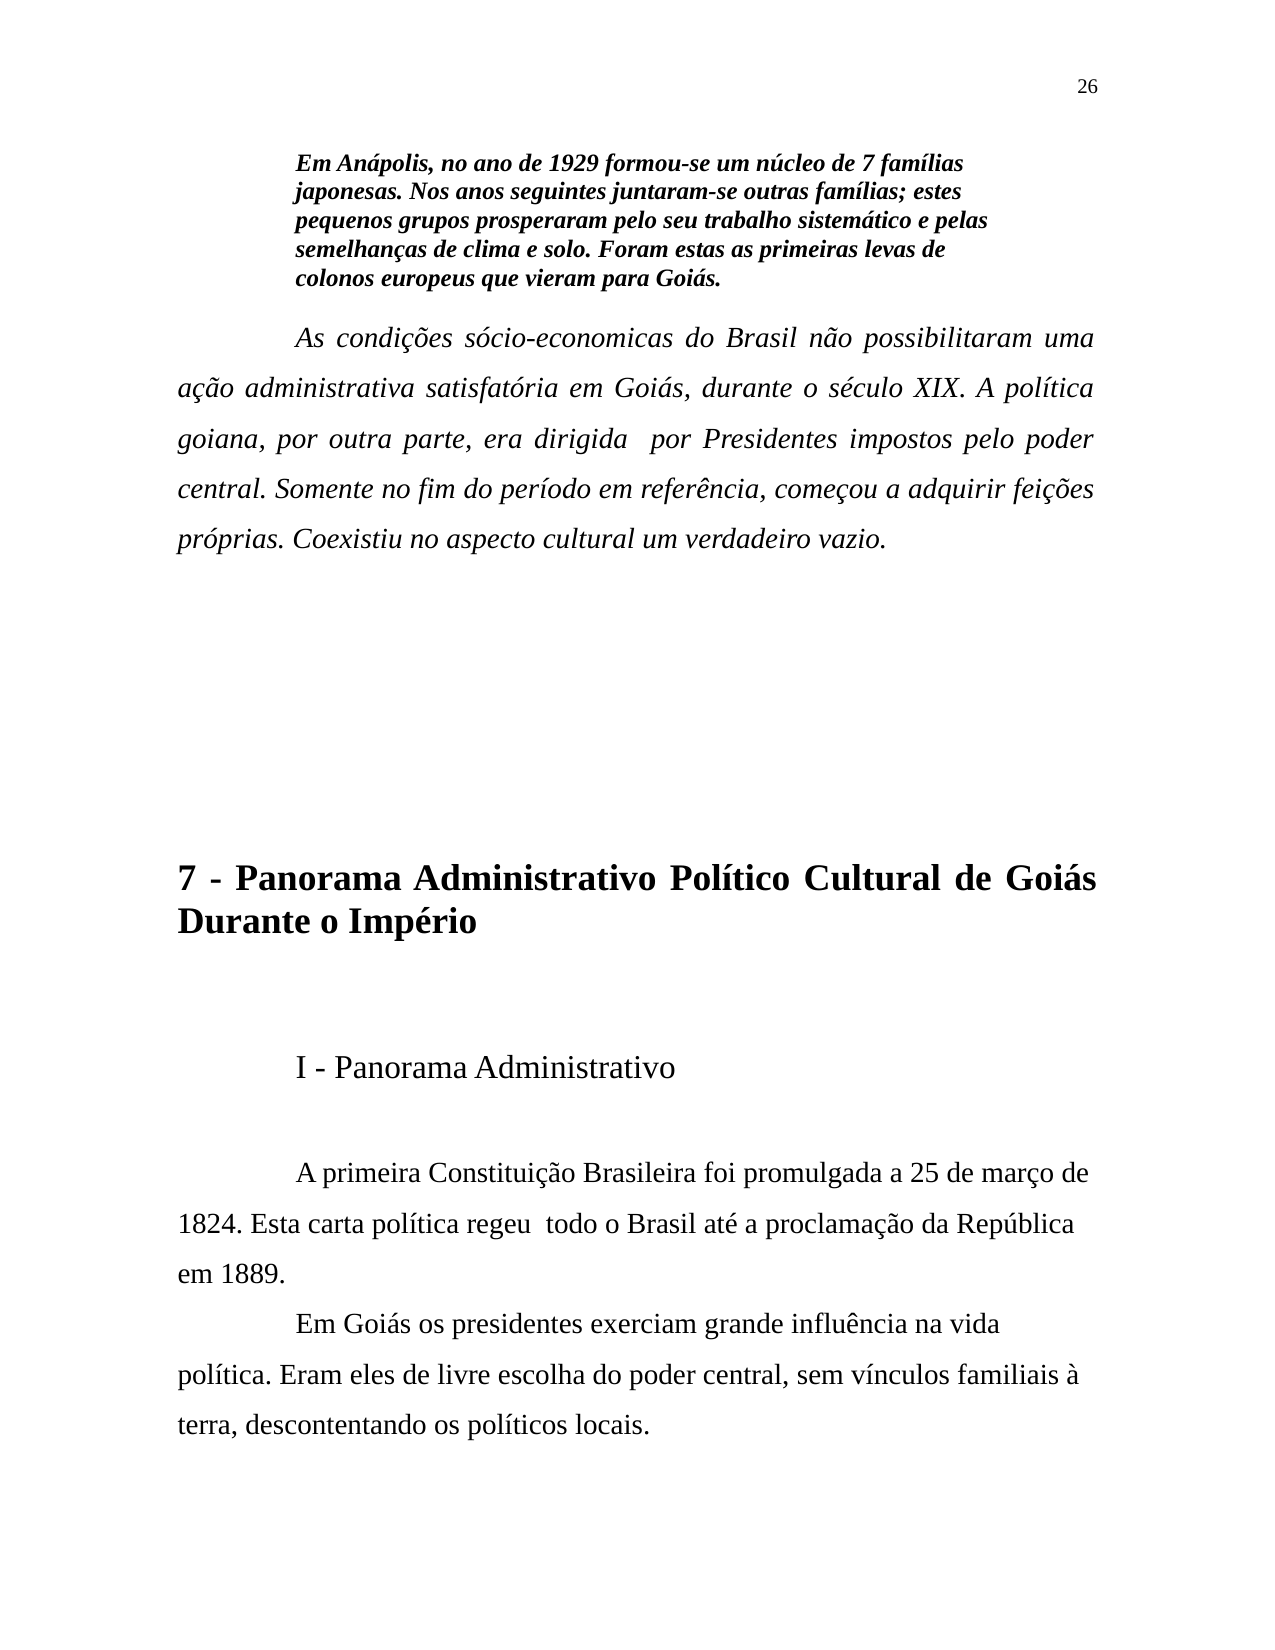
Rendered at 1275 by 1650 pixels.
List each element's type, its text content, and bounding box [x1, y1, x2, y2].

text Em Anápolis, no ano de 1929 formou-se um núcleo de 7 famílias japonesas. Nos anos seguintes juntaram-se outras famílias; estes pequenos grupos prosperaram pelo seu trabalho sistemático e pelas semelhanças de clima e solo. Foram estas as primeiras levas de colonos europeus que vieram para Goiás. [295, 148, 1004, 291]
subtitle 7 - Panorama Administrativo Político Cultural de Goiás Durante o Império [177, 856, 1098, 942]
text As condições sócio-economicas do Brasil não possibilitaram uma ação administrativa satisfatória em Goiás, durante o século XIX. A política goiana, por outra parte, era dirigida por Presidentes impostos pelo poder central. Somente no fim do período em referência, começou a adquirir feições próprias. Coexistiu no aspecto cultural um verdadeiro vazio. [177, 320, 1098, 555]
text A primeira Constituição Brasileira foi promulgada a 25 de março de 1824. Esta carta política regeu todo o Brasil até a proclamação da República em 1889. [177, 1156, 1098, 1290]
text I - Panorama Administrativo [222, 1048, 1098, 1086]
text Em Goiás os presidentes exerciam grande influência na vida política. Eram eles de livre escolha do poder central, sem vínculos familiais à terra, descontentando os políticos locais. [177, 1306, 1098, 1441]
